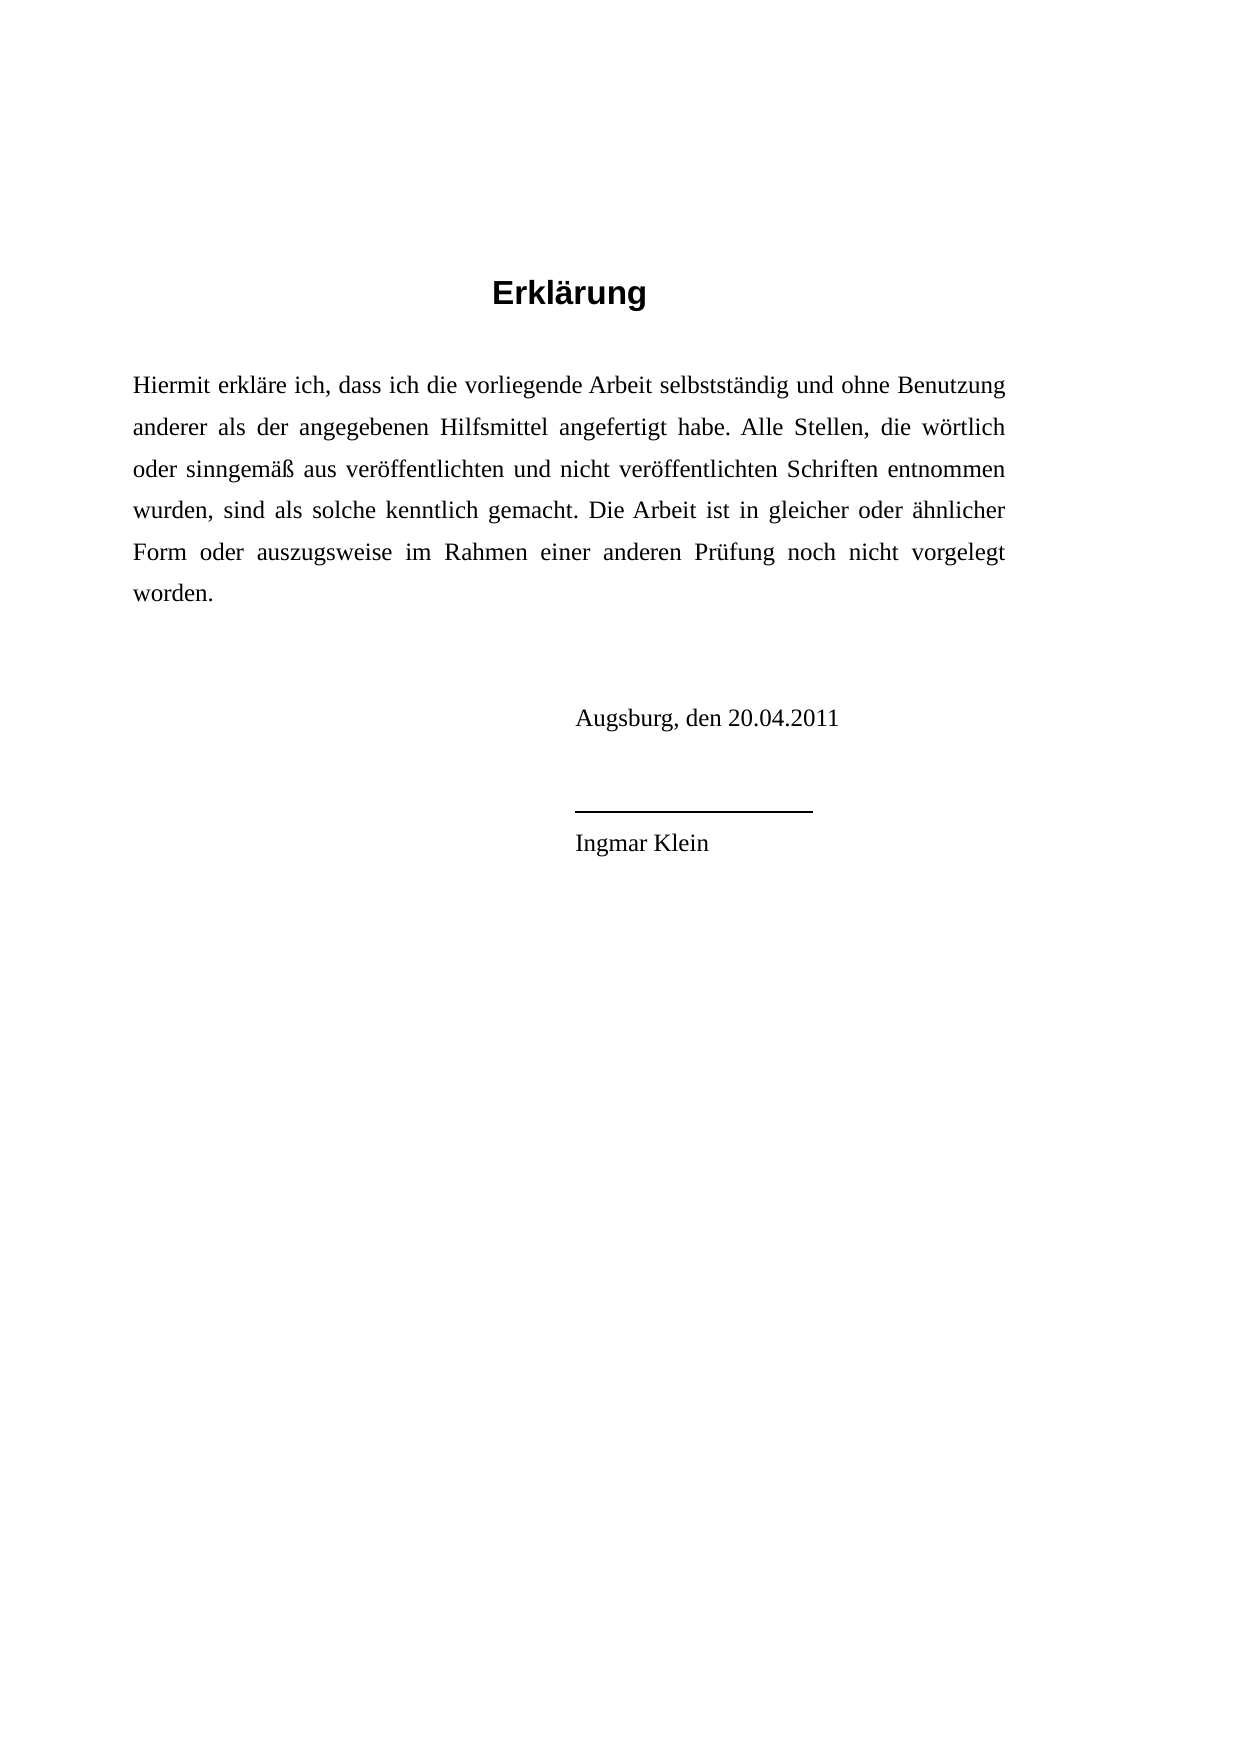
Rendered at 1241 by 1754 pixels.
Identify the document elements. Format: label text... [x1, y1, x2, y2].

text Ingmar Klein [133, 787, 1006, 856]
text Augsburg, den 20.04.2011 [133, 704, 1006, 732]
text Hiermit erkläre ich, dass ich die vorliegende Arbeit selbstständig und ohne Benutzung anderer als der angegebenen Hilfsmittel angefertigt habe. Alle Stellen, die wörtlich oder sinngemäß aus veröffentlichten und nicht veröffentlichten Schriften entnommen wurden, sind als solche kenntlich gemacht. Die Arbeit ist in gleicher oder ähnlicher Form oder auszugsweise im Rahmen einer anderen Prüfung noch nicht vorgelegt worden. [133, 372, 1006, 607]
text Erklärung [133, 274, 1006, 312]
